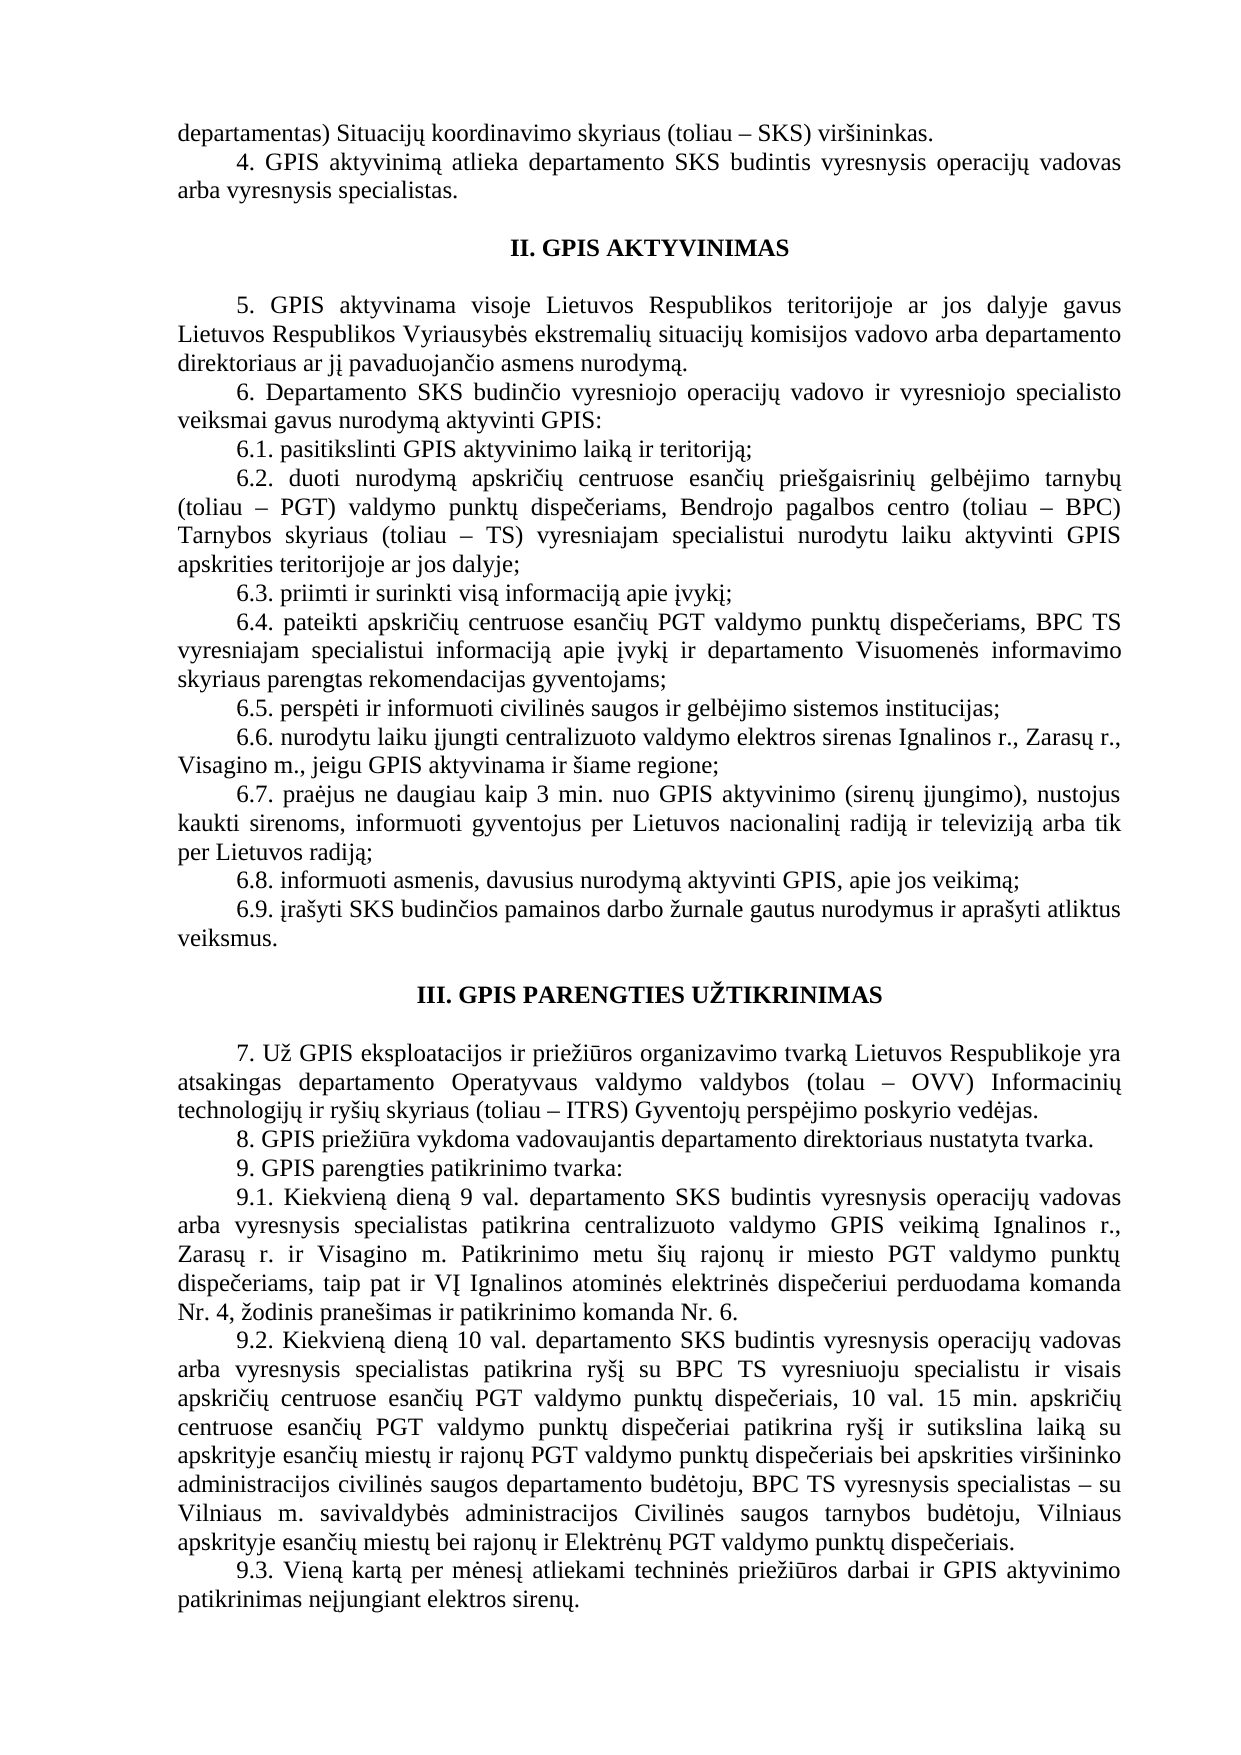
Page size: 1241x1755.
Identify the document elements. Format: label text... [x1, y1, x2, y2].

text 7. Už GPIS eksploatacijos ir priežiūros organizavimo tvarką Lietuvos Respublikoje yra atsakingas departamento Operatyvaus valdymo valdybos (tolau – OVV) Informacinių technologijų ir ryšių skyriaus (toliau – ITRS) Gyventojų perspėjimo poskyrio vedėjas. [177, 1038, 1122, 1124]
text 9.1. Kiekvieną dieną 9 val. departamento SKS budintis vyresnysis operacijų vadovas arba vyresnysis specialistas patikrina centralizuoto valdymo GPIS veikimą Ignalinos r., Zarasų r. ir Visagino m. Patikrinimo metu šių rajonų ir miesto PGT valdymo punktų dispečeriams, taip pat ir VĮ Ignalinos atominės elektrinės dispečeriui perduodama komanda Nr. 4, žodinis pranešimas ir patikrinimo komanda Nr. 6. [177, 1182, 1122, 1326]
text 6.3. priimti ir surinkti visą informaciją apie įvykį; [177, 578, 1122, 607]
text 6.8. informuoti asmenis, davusius nurodymą aktyvinti GPIS, apie jos veikimą; [177, 866, 1122, 894]
text departamentas) Situacijų koordinavimo skyriaus (toliau – SKS) viršininkas. [177, 118, 1122, 147]
text 6.4. pateikti apskričių centruose esančių PGT valdymo punktų dispečeriams, BPC TS vyresniajam specialistui informaciją apie įvykį ir departamento Visuomenės informavimo skyriaus parengtas rekomendacijas gyventojams; [177, 607, 1122, 693]
text 9.3. Vieną kartą per mėnesį atliekami techninės priežiūros darbai ir GPIS aktyvinimo patikrinimas neįjungiant elektros sirenų. [177, 1556, 1122, 1613]
text 6.7. praėjus ne daugiau kaip 3 min. nuo GPIS aktyvinimo (sirenų įjungimo), nustojus kaukti sirenoms, informuoti gyventojus per Lietuvos nacionalinį radiją ir televiziją arba tik per Lietuvos radiją; [177, 779, 1122, 866]
text 6.5. perspėti ir informuoti civilinės saugos ir gelbėjimo sistemos institucijas; [177, 693, 1122, 722]
text 9. GPIS parengties patikrinimo tvarka: [177, 1153, 1122, 1182]
text 9.2. Kiekvieną dieną 10 val. departamento SKS budintis vyresnysis operacijų vadovas arba vyresnysis specialistas patikrina ryšį su BPC TS vyresniuoju specialistu ir visais apskričių centruose esančių PGT valdymo punktų dispečeriais, 10 val. 15 min. apskričių centruose esančių PGT valdymo punktų dispečeriai patikrina ryšį ir sutikslina laiką su apskrityje esančių miestų ir rajonų PGT valdymo punktų dispečeriais bei apskrities viršininko administracijos civilinės saugos departamento budėtoju, BPC TS vyresnysis specialistas – su Vilniaus m. savivaldybės administracijos Civilinės saugos tarnybos budėtoju, Vilniaus apskrityje esančių miestų bei rajonų ir Elektrėnų PGT valdymo punktų dispečeriais. [177, 1326, 1122, 1556]
text 6.6. nurodytu laiku įjungti centralizuoto valdymo elektros sirenas Ignalinos r., Zarasų r., Visagino m., jeigu GPIS aktyvinama ir šiame regione; [177, 722, 1122, 779]
text II. GPIS AKTYVINIMAS [177, 233, 1122, 262]
text III. GPIS PARENGTIES UŽTIKRINIMAS [177, 981, 1122, 1009]
text 6.9. įrašyti SKS budinčios pamainos darbo žurnale gautus nurodymus ir aprašyti atliktus veiksmus. [177, 894, 1122, 952]
text 5. GPIS aktyvinama visoje Lietuvos Respublikos teritorijoje ar jos dalyje gavus Lietuvos Respublikos Vyriausybės ekstremalių situacijų komisijos vadovo arba departamento direktoriaus ar jį pavaduojančio asmens nurodymą. [177, 291, 1122, 377]
text 6. Departamento SKS budinčio vyresniojo operacijų vadovo ir vyresniojo specialisto veiksmai gavus nurodymą aktyvinti GPIS: [177, 377, 1122, 434]
text 6.1. pasitikslinti GPIS aktyvinimo laiką ir teritoriją; [177, 434, 1122, 463]
text 4. GPIS aktyvinimą atlieka departamento SKS budintis vyresnysis operacijų vadovas arba vyresnysis specialistas. [177, 147, 1122, 204]
text 6.2. duoti nurodymą apskričių centruose esančių priešgaisrinių gelbėjimo tarnybų (toliau – PGT) valdymo punktų dispečeriams, Bendrojo pagalbos centro (toliau – BPC) Tarnybos skyriaus (toliau – TS) vyresniajam specialistui nurodytu laiku aktyvinti GPIS apskrities teritorijoje ar jos dalyje; [177, 463, 1122, 578]
text 8. GPIS priežiūra vykdoma vadovaujantis departamento direktoriaus nustatyta tvarka. [177, 1124, 1122, 1153]
